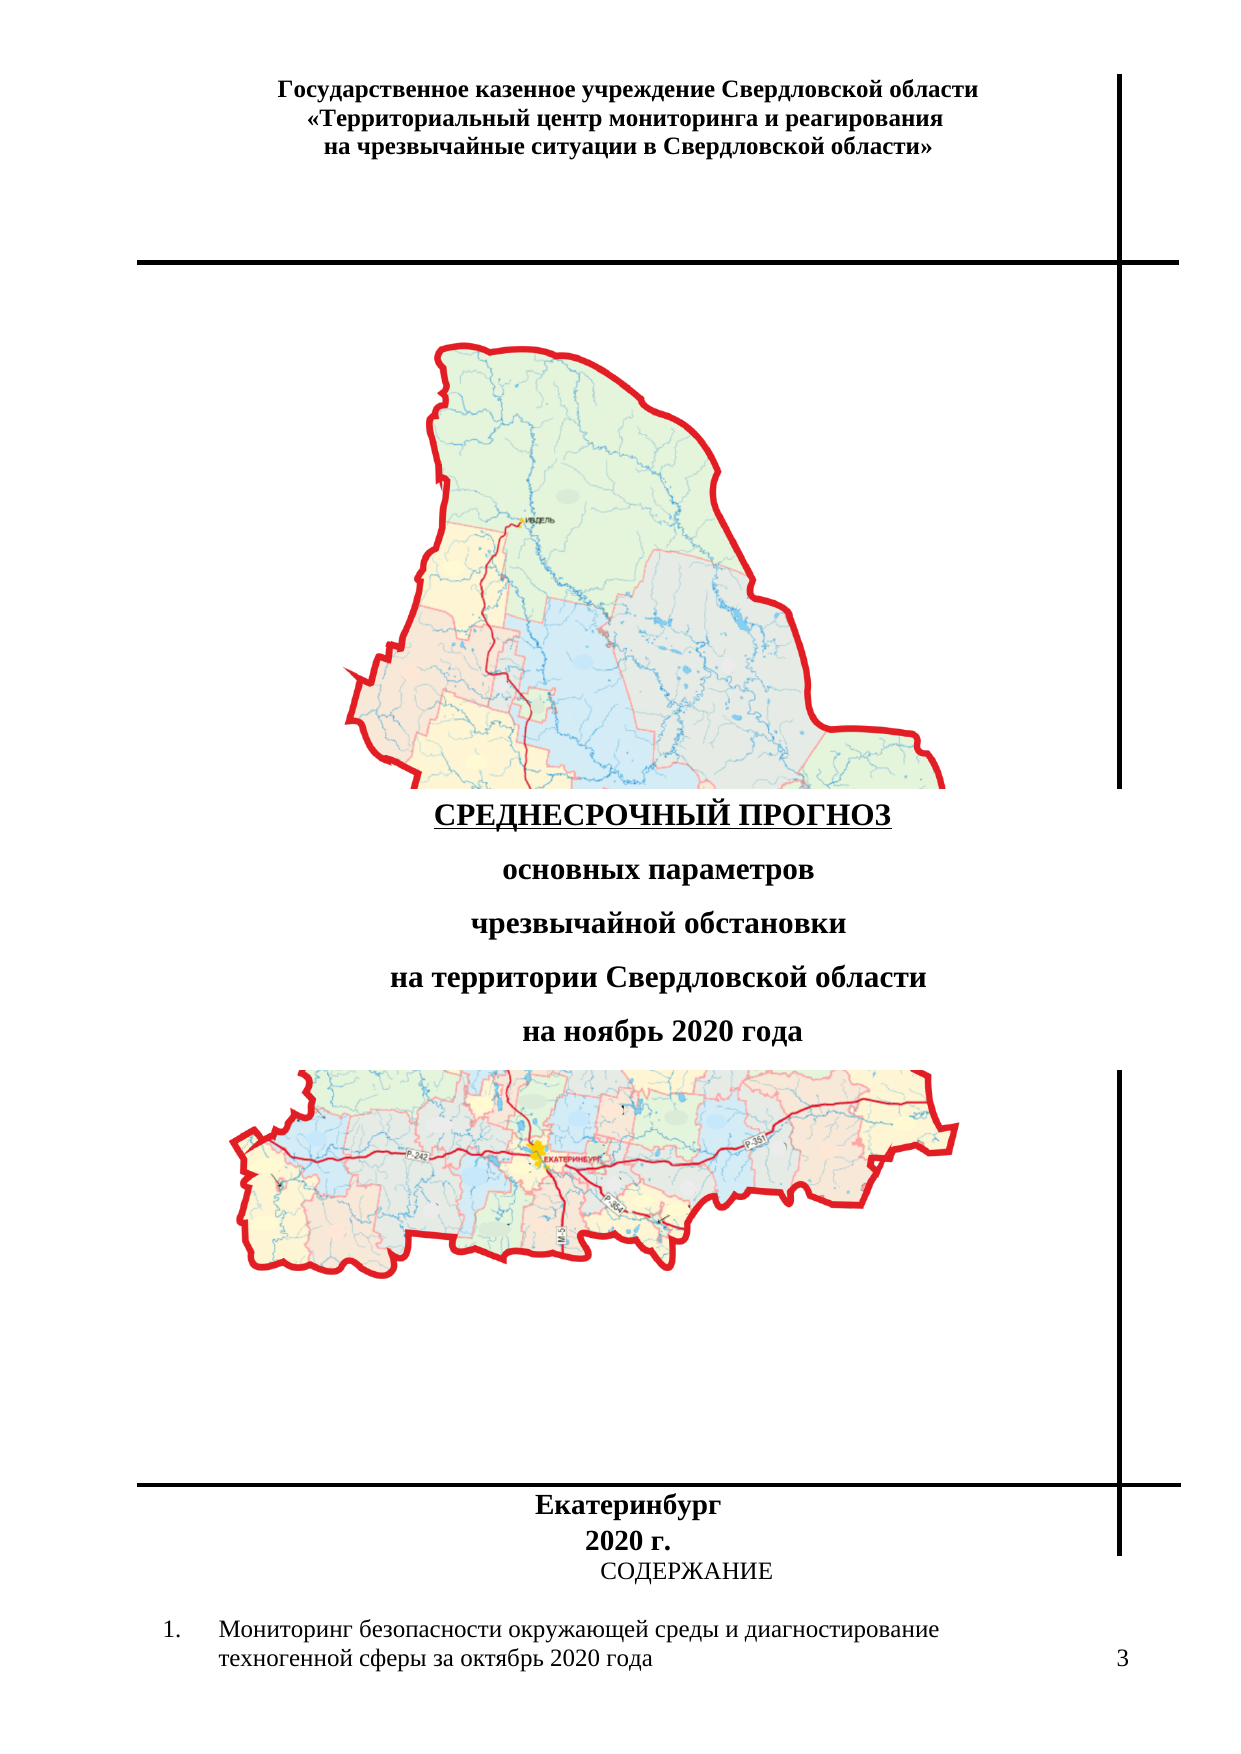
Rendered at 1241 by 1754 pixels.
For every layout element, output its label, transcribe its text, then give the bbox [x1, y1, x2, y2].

table_cell [1122, 297, 1181, 1324]
table_cell Екатеринбург [137, 1487, 1117, 1523]
text СОДЕРЖАНИЕ [148, 1556, 1181, 1585]
table_header Мониторинг безопасности окружающей среды и диагностирование техногенной сферы за октябрь 2020 года [207, 1614, 1078, 1671]
table_cell [137, 265, 382, 297]
table_cell [137, 1396, 1117, 1483]
table_header [1122, 74, 1178, 260]
table_cell [1122, 1523, 1181, 1556]
table_header 1. [137, 1614, 207, 1671]
table_header 3 [1078, 1614, 1167, 1671]
table_cell [137, 297, 1178, 1324]
table_cell [1122, 1487, 1181, 1523]
table_cell [382, 265, 1117, 297]
table_header Государственное казенное учреждение Свердловской области «Территориальный центр мониторинга и реагирования на чрезвычайные ситуации в Свердловской области» [137, 74, 1117, 260]
table_cell [1122, 1396, 1181, 1483]
table_cell 2020 г. [137, 1523, 1117, 1556]
table_cell [137, 1325, 1117, 1396]
table_cell [1122, 265, 1178, 297]
table_cell [1122, 1325, 1181, 1396]
